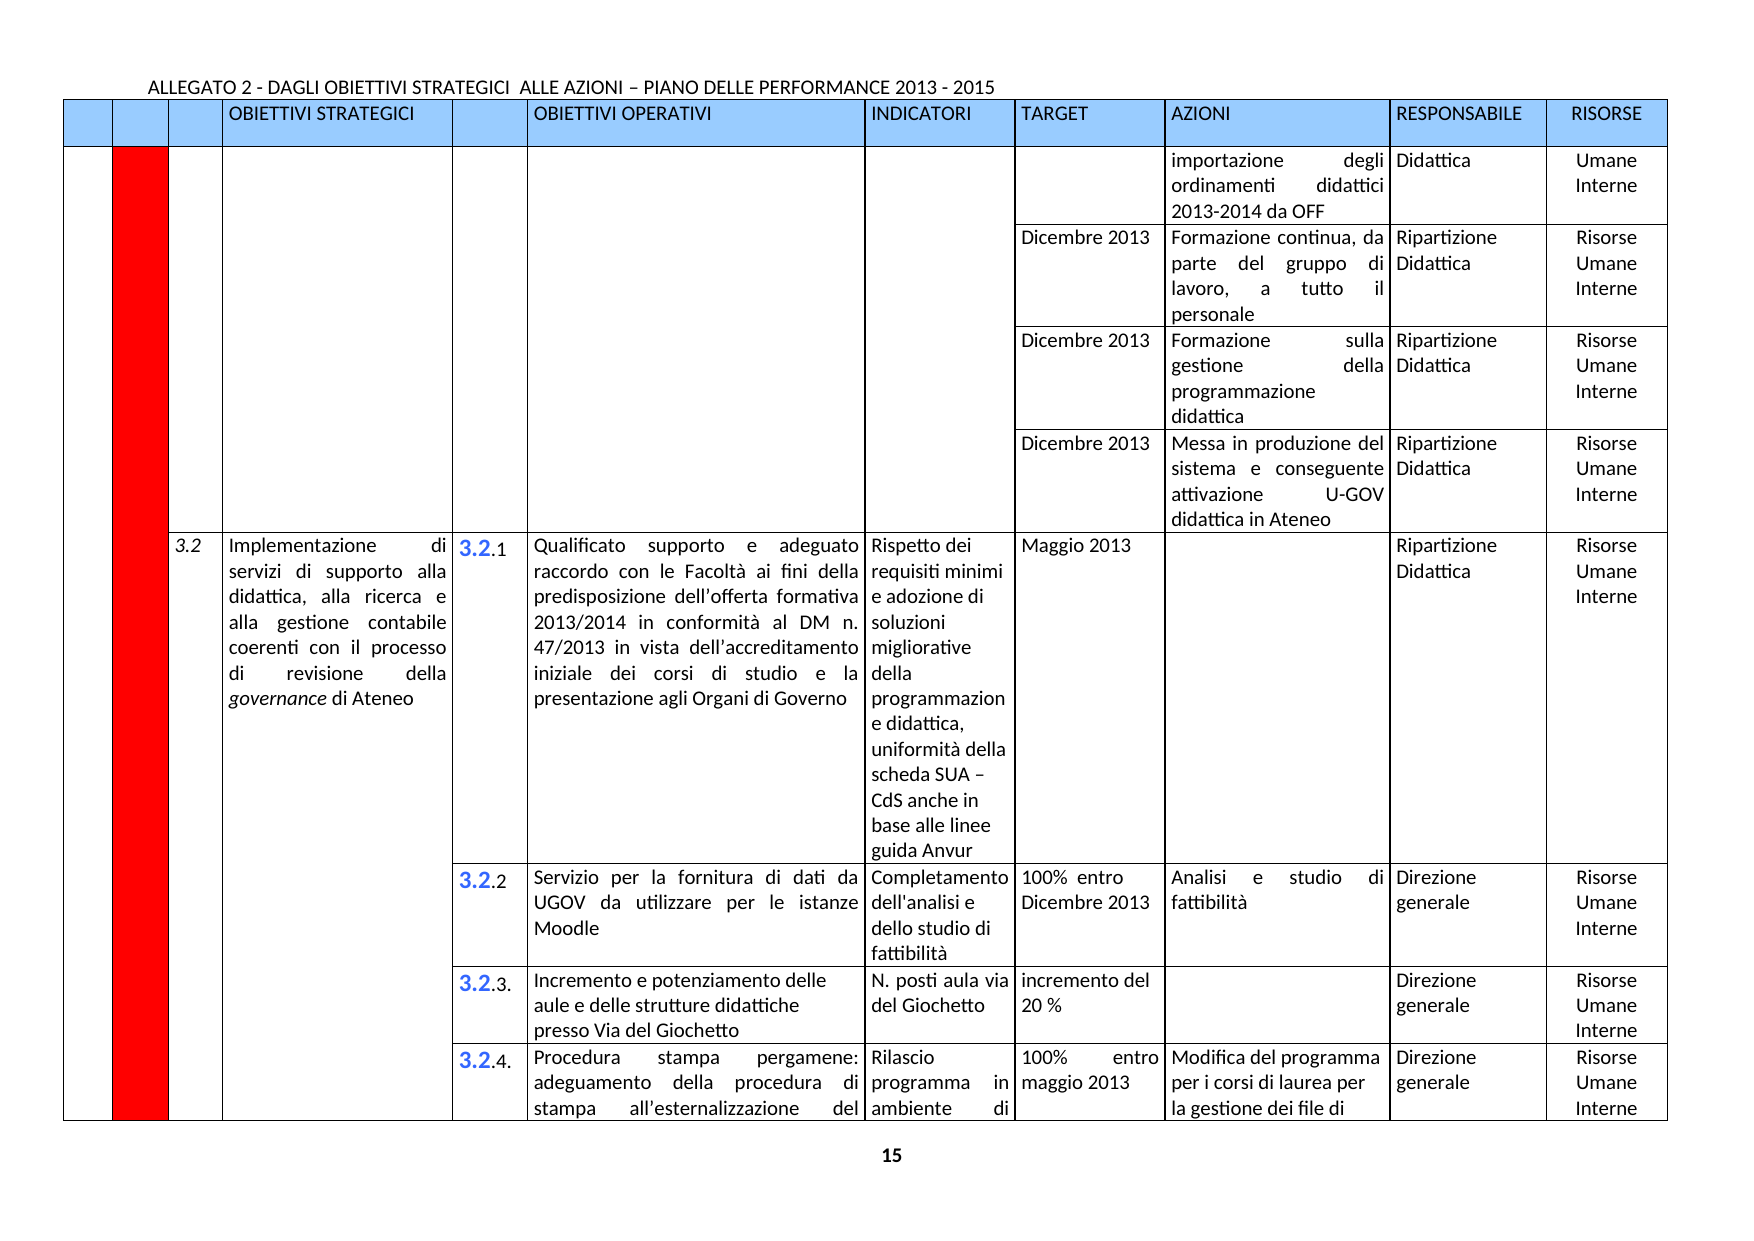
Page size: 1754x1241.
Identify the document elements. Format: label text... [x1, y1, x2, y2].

table_cell Incremento e potenziamento delle aule e delle strutture didattiche presso Via del Giochetto [528, 967, 864, 1043]
table_cell [453, 147, 527, 532]
table_header [113, 100, 168, 146]
table_cell Risorse Umane Interne [1547, 1044, 1667, 1120]
table_cell Risorse Umane Interne [1547, 327, 1667, 429]
table_cell Risorse Umane Interne [1547, 533, 1667, 863]
table_cell Risorse Umane Interne [1547, 225, 1667, 326]
table_cell Completamento dell'analisi e dello studio di fattibilità [866, 864, 1014, 966]
table_cell [64, 147, 112, 1120]
table_cell Formazione continua, da parte del gruppo di lavoro, a tutto il personale [1166, 225, 1389, 326]
table_cell Ripartizione Didattica [1391, 327, 1546, 429]
table_cell Procedura stampa pergamene: adeguamento della procedura di stampa all’esternalizzazione del [528, 1044, 864, 1120]
table_cell [1166, 533, 1389, 863]
table_header OBIETTIVI STRATEGICI [223, 100, 452, 146]
table_cell Analisi e studio di fattibilità [1166, 864, 1389, 966]
table_cell Direzione generale [1391, 1044, 1546, 1120]
table_cell 3.2 [169, 533, 222, 1120]
table_cell Dicembre 2013 [1016, 327, 1164, 429]
table_cell Dicembre 2013 [1016, 430, 1164, 532]
table_cell SERVIZI [113, 147, 168, 1120]
table_cell [1016, 147, 1164, 223]
table_cell [1166, 967, 1389, 1043]
table_cell 3.2.4. [453, 1044, 527, 1120]
table_cell Direzione generale [1391, 864, 1546, 966]
table_cell N. posti aula via del Giochetto [866, 967, 1014, 1043]
table_cell Dicembre 2013 [1016, 225, 1164, 326]
table_cell [528, 147, 864, 532]
table_header [169, 100, 222, 146]
table_cell Implementazione di servizi di supporto alla didattica, alla ricerca e alla gestione contabile coerenti con il processo di revisione della governance di Ateneo [223, 533, 452, 1120]
table_cell Risorse Umane Interne [1547, 864, 1667, 966]
table_cell Umane Interne [1547, 147, 1667, 223]
table_cell Risorse Umane Interne [1547, 430, 1667, 532]
table_cell Ripartizione Didattica [1391, 225, 1546, 326]
table_header OBIETTIVI OPERATIVI [528, 100, 864, 146]
table_cell [866, 147, 1014, 532]
table_cell incremento del 20 % [1016, 967, 1164, 1043]
table_header INDICATORI [866, 100, 1014, 146]
table_header [64, 100, 112, 146]
table_cell [169, 147, 222, 532]
table_cell Rilascio programma in ambiente di [866, 1044, 1014, 1120]
table_cell Ripartizione Didattica [1391, 430, 1546, 532]
table_header [453, 100, 527, 146]
table_cell [223, 147, 452, 532]
table_cell Direzione generale [1391, 967, 1546, 1043]
table_cell Formazione sulla gestione della programmazione didattica [1166, 327, 1389, 429]
table_cell 3.2.3. [453, 967, 527, 1043]
table_cell Risorse Umane Interne [1547, 967, 1667, 1043]
table_cell Maggio 2013 [1016, 533, 1164, 863]
table_cell importazione degli ordinamenti didattici 2013-2014 da OFF [1166, 147, 1389, 223]
table_cell Servizio per la fornitura di dati da UGOV da utilizzare per le istanze Moodle [528, 864, 864, 966]
table_cell 100% entro Dicembre 2013 [1016, 864, 1164, 966]
table_cell 3.2.1 [453, 533, 527, 863]
table_header RESPONSABILE [1391, 100, 1546, 146]
table_cell Ripartizione Didattica [1391, 533, 1546, 863]
table_cell Didattica [1391, 147, 1546, 223]
table_cell 3.2.2 [453, 864, 527, 966]
table_cell Rispetto dei requisiti minimi e adozione di soluzioni migliorative della programmazione didattica, uniformità della scheda SUA –CdS anche in base alle linee guida Anvur [866, 533, 1014, 863]
table_header TARGET [1016, 100, 1164, 146]
table_cell Qualificato supporto e adeguato raccordo con le Facoltà ai fini della predisposizione dell’offerta formativa 2013/2014 in conformità al DM n. 47/2013 in vista dell’accreditamento iniziale dei corsi di studio e la presentazione agli Organi di Governo [528, 533, 864, 863]
table_header AZIONI [1166, 100, 1389, 146]
table_cell Messa in produzione del sistema e conseguente attivazione U-GOV didattica in Ateneo [1166, 430, 1389, 532]
table_cell 100% entro maggio 2013 [1016, 1044, 1164, 1120]
table_header RISORSE [1547, 100, 1667, 146]
table_cell Modifica del programma per i corsi di laurea per la gestione dei file di [1166, 1044, 1389, 1120]
